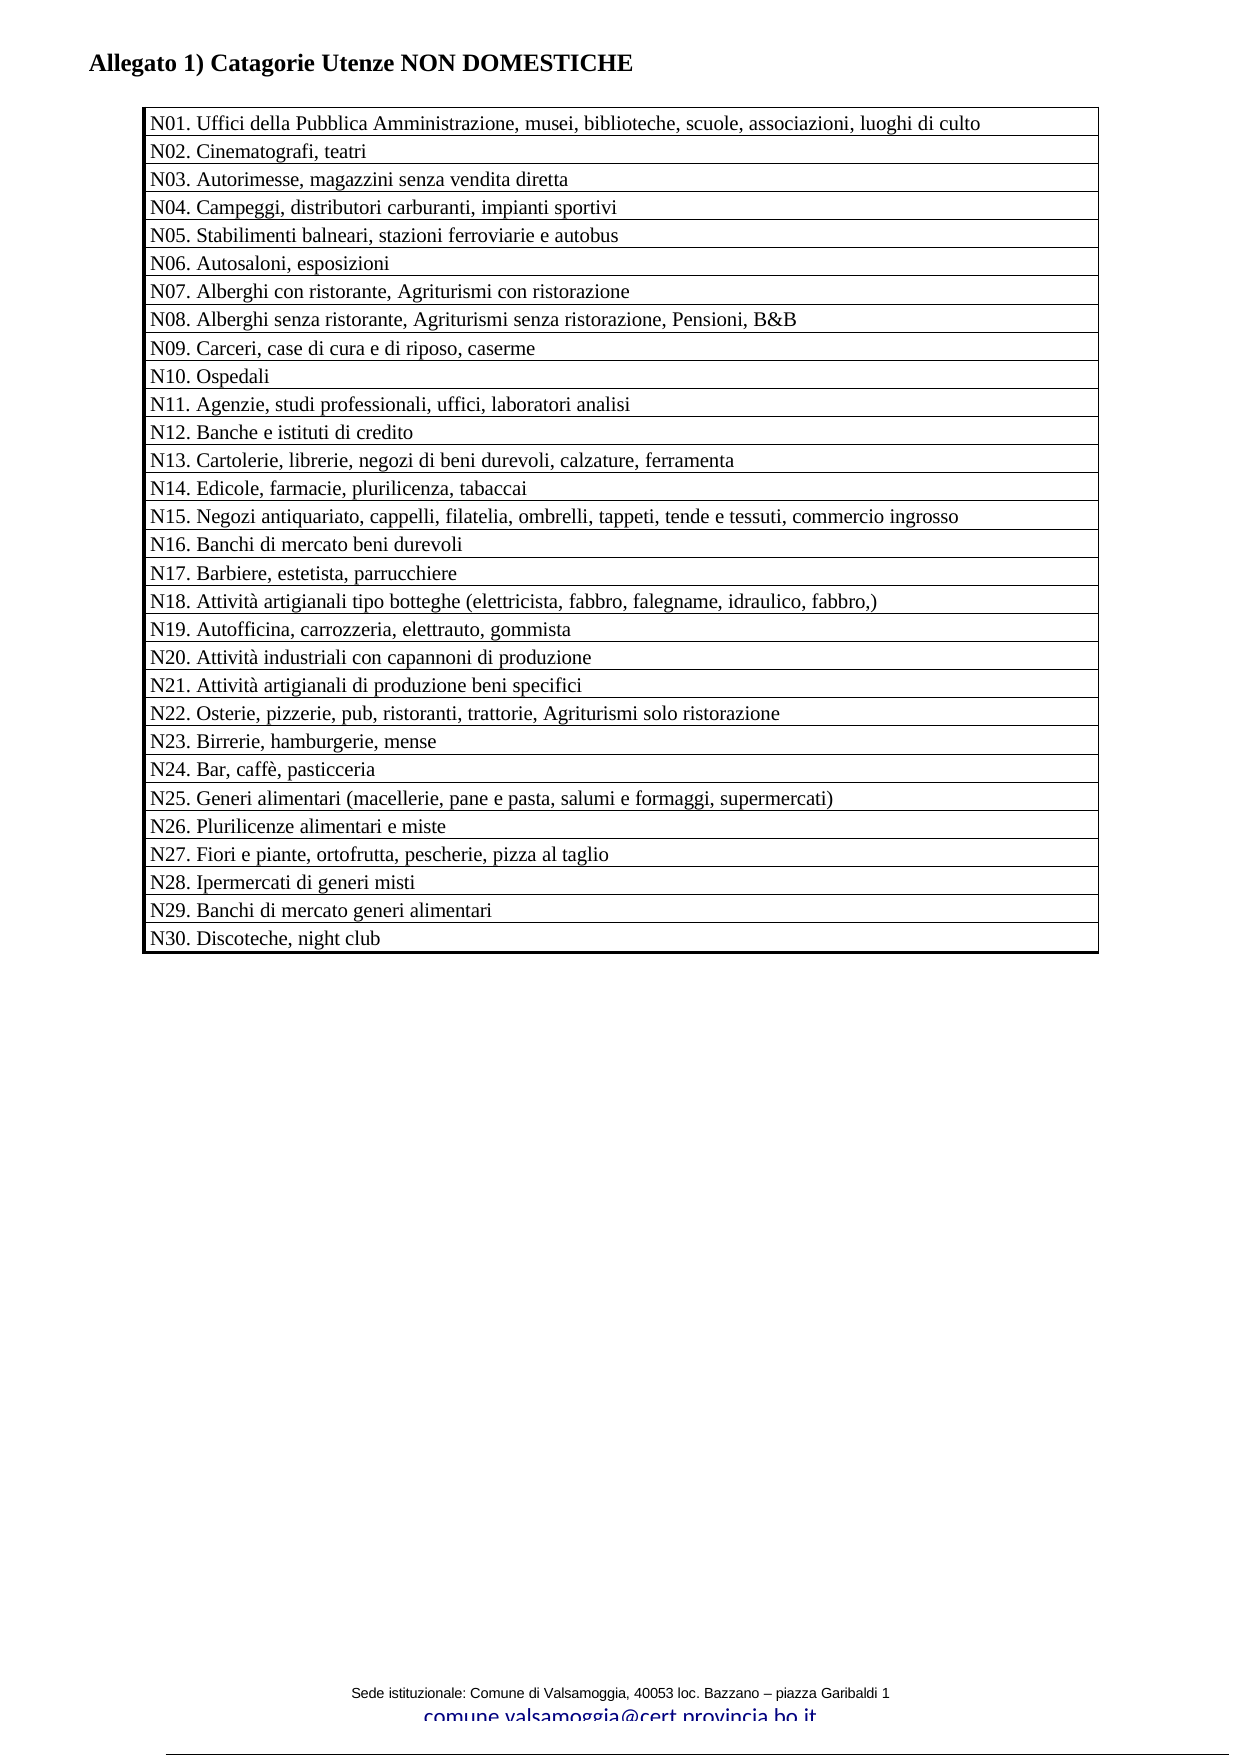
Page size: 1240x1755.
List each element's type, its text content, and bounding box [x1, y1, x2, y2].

table_cell N04. Campeggi, distributori carburanti, impianti sportivi [146, 192, 1098, 219]
subtitle Allegato 1) Catagorie Utenze NON DOMESTICHE [89, 48, 1162, 77]
table_cell N25. Generi alimentari (macellerie, pane e pasta, salumi e formaggi, supermercati) [146, 783, 1098, 810]
table_cell N14. Edicole, farmacie, plurilicenza, tabaccai [146, 473, 1098, 500]
table_cell N15. Negozi antiquariato, cappelli, filatelia, ombrelli, tappeti, tende e tessuti, commercio ingrosso [146, 501, 1098, 528]
table_cell N19. Autofficina, carrozzeria, elettrauto, gommista [146, 614, 1098, 641]
table_cell N26. Plurilicenze alimentari e miste [146, 811, 1098, 838]
table_cell N06. Autosaloni, esposizioni [146, 248, 1098, 275]
table_cell N16. Banchi di mercato beni durevoli [146, 530, 1098, 557]
table_cell N07. Alberghi con ristorante, Agriturismi con ristorazione [146, 276, 1098, 303]
table_cell N08. Alberghi senza ristorante, Agriturismi senza ristorazione, Pensioni, B&B [146, 305, 1098, 332]
table_cell N13. Cartolerie, librerie, negozi di beni durevoli, calzature, ferramenta [146, 445, 1098, 472]
table_cell N05. Stabilimenti balneari, stazioni ferroviarie e autobus [146, 220, 1098, 247]
table_cell N12. Banche e istituti di credito [146, 417, 1098, 444]
table_cell N02. Cinematografi, teatri [146, 136, 1098, 163]
table_cell N18. Attività artigianali tipo botteghe (elettricista, fabbro, falegname, idraulico, fabbro,) [146, 586, 1098, 613]
table_cell N03. Autorimesse, magazzini senza vendita diretta [146, 164, 1098, 191]
table_cell N11. Agenzie, studi professionali, uffici, laboratori analisi [146, 389, 1098, 416]
table_cell N17. Barbiere, estetista, parrucchiere [146, 558, 1098, 585]
table_cell N28. Ipermercati di generi misti [146, 867, 1098, 894]
table_cell N20. Attività industriali con capannoni di produzione [146, 642, 1098, 669]
table_cell N27. Fiori e piante, ortofrutta, pescherie, pizza al taglio [146, 839, 1098, 866]
table_cell N23. Birrerie, hamburgerie, mense [146, 726, 1098, 753]
table_cell N10. Ospedali [146, 361, 1098, 388]
table_cell N29. Banchi di mercato generi alimentari [146, 895, 1098, 922]
table_cell N30. Discoteche, night club [146, 923, 1098, 951]
table_cell N24. Bar, caffè, pasticceria [146, 755, 1098, 782]
table_cell N09. Carceri, case di cura e di riposo, caserme [146, 333, 1098, 360]
table_cell N22. Osterie, pizzerie, pub, ristoranti, trattorie, Agriturismi solo ristorazione [146, 698, 1098, 725]
table_header N01. Uffici della Pubblica Amministrazione, musei, biblioteche, scuole, associazioni, luoghi di culto [146, 108, 1098, 135]
table_cell N21. Attività artigianali di produzione beni specifici [146, 670, 1098, 697]
